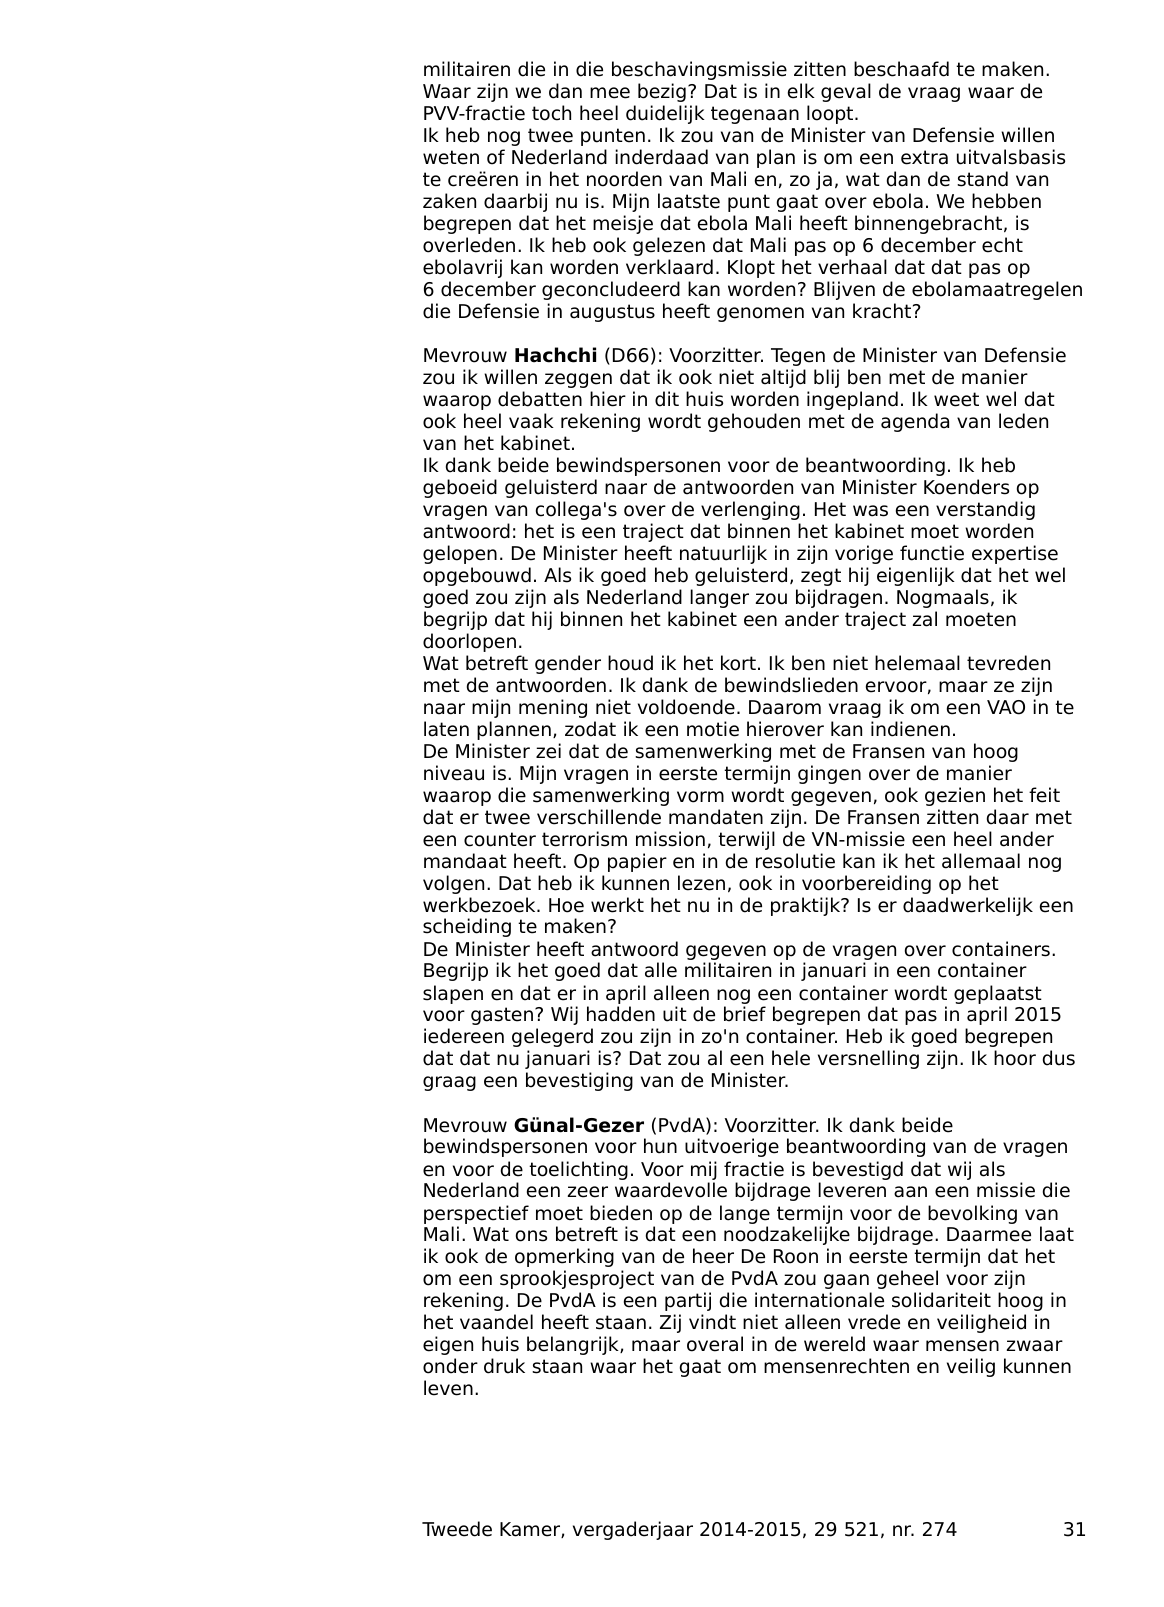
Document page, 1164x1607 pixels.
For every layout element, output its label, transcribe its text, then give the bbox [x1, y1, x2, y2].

text Mevrouw Hachchi (D66): Voorzitter. Tegen de Minister van Defensie zou ik willen zeggen dat ik ook niet altijd blij ben met de manier waarop debatten hier in dit huis worden ingepland. Ik weet wel dat ook heel vaak rekening wordt gehouden met de agenda van leden van het kabinet. [422, 345, 1087, 455]
text Mevrouw Günal-Gezer (PvdA): Voorzitter. Ik dank beide bewindspersonen voor hun uitvoerige beantwoording van de vragen en voor de toelichting. Voor mij fractie is bevestigd dat wij als Nederland een zeer waardevolle bijdrage leveren aan een missie die perspectief moet bieden op de lange termijn voor de bevolking van Mali. Wat ons betreft is dat een noodzakelijke bijdrage. Daarmee laat ik ook de opmerking van de heer De Roon in eerste termijn dat het om een sprookjesproject van de PvdA zou gaan geheel voor zijn rekening. De PvdA is een partij die internationale solidariteit hoog in het vaandel heeft staan. Zij vindt niet alleen vrede en veiligheid in eigen huis belangrijk, maar overal in de wereld waar mensen zwaar onder druk staan waar het gaat om mensenrechten en veilig kunnen leven. [422, 1114, 1087, 1400]
text De Minister heeft antwoord gegeven op de vragen over containers. Begrijp ik het goed dat alle militairen in januari in een container slapen en dat er in april alleen nog een container wordt geplaatst voor gasten? Wij hadden uit de brief begrepen dat pas in april 2015 iedereen gelegerd zou zijn in zo'n container. Heb ik goed begrepen dat dat nu januari is? Dat zou al een hele versnelling zijn. Ik hoor dus graag een bevestiging van de Minister. [422, 938, 1087, 1092]
text militairen die in die beschavingsmissie zitten beschaafd te maken. Waar zijn we dan mee bezig? Dat is in elk geval de vraag waar de PVV-fractie toch heel duidelijk tegenaan loopt. [422, 59, 1087, 125]
text Ik dank beide bewindspersonen voor de beantwoording. Ik heb geboeid geluisterd naar de antwoorden van Minister Koenders op vragen van collega's over de verlenging. Het was een verstandig antwoord: het is een traject dat binnen het kabinet moet worden gelopen. De Minister heeft natuurlijk in zijn vorige functie expertise opgebouwd. Als ik goed heb geluisterd, zegt hij eigenlijk dat het wel goed zou zijn als Nederland langer zou bijdragen. Nogmaals, ik begrijp dat hij binnen het kabinet een ander traject zal moeten doorlopen. [422, 455, 1087, 653]
text Ik heb nog twee punten. Ik zou van de Minister van Defensie willen weten of Nederland inderdaad van plan is om een extra uitvalsbasis te creëren in het noorden van Mali en, zo ja, wat dan de stand van zaken daarbij nu is. Mijn laatste punt gaat over ebola. We hebben begrepen dat het meisje dat ebola Mali heeft binnengebracht, is overleden. Ik heb ook gelezen dat Mali pas op 6 december echt ebolavrij kan worden verklaard. Klopt het verhaal dat dat pas op 6 december geconcludeerd kan worden? Blijven de ebolamaatregelen die Defensie in augustus heeft genomen van kracht? [422, 125, 1087, 323]
text De Minister zei dat de samenwerking met de Fransen van hoog niveau is. Mijn vragen in eerste termijn gingen over de manier waarop die samenwerking vorm wordt gegeven, ook gezien het feit dat er twee verschillende mandaten zijn. De Fransen zitten daar met een counter terrorism mission, terwijl de VN-missie een heel ander mandaat heeft. Op papier en in de resolutie kan ik het allemaal nog volgen. Dat heb ik kunnen lezen, ook in voorbereiding op het werkbezoek. Hoe werkt het nu in de praktijk? Is er daadwerkelijk een scheiding te maken? [422, 741, 1087, 938]
text Wat betreft gender houd ik het kort. Ik ben niet helemaal tevreden met de antwoorden. Ik dank de bewindslieden ervoor, maar ze zijn naar mijn mening niet voldoende. Daarom vraag ik om een VAO in te laten plannen, zodat ik een motie hierover kan indienen. [422, 653, 1087, 741]
